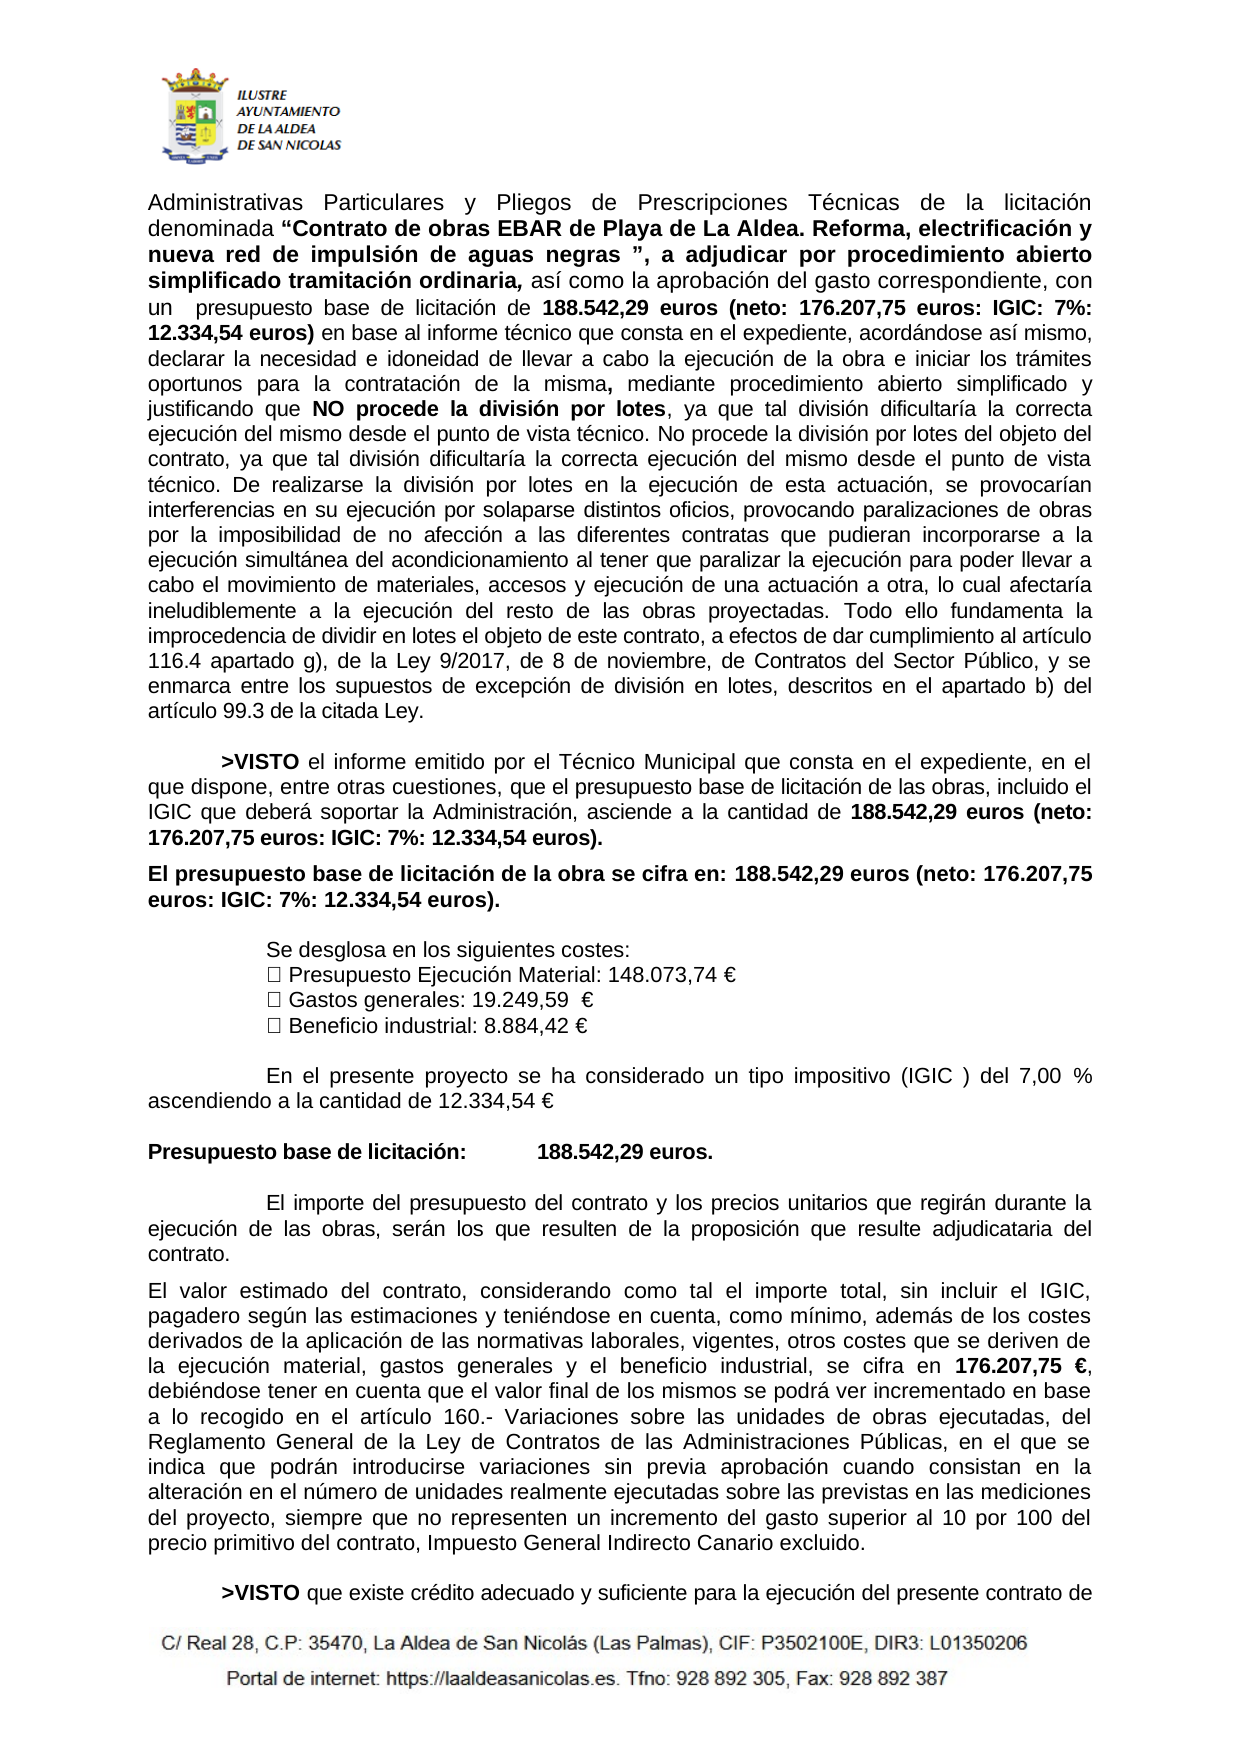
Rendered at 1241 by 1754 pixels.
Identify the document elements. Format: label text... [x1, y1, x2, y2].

text Presupuesto base de licitación: 188.542,29 euros. [148, 1139, 1093, 1164]
text  Presupuesto Ejecución Material: 148.073,74 € [148, 962, 1093, 987]
text >VISTO el informe emitido por el Técnico Municipal que consta en el expediente, en el que dispone, entre otras cuestiones, que el presupuesto base de licitación de las obras, incluido el IGIC que deberá soportar la Administración, asciende a la cantidad de 188.542,29 euros (neto: 176.207,75 euros: IGIC: 7%: 12.334,54 euros). [148, 749, 1093, 849]
text El presupuesto base de licitación de la obra se cifra en: 188.542,29 euros (neto: 176.207,75 euros: IGIC: 7%: 12.334,54 euros). [148, 861, 1093, 912]
picture [149, 1627, 1034, 1694]
text El importe del presupuesto del contrato y los precios unitarios que regirán durante la ejecución de las obras, serán los que resulten de la proposición que resulte adjudicataria del contrato. [148, 1190, 1093, 1266]
text Administrativas Particulares y Pliegos de Prescripciones Técnicas de la licitación denominada “Contrato de obras EBAR de Playa de La Aldea. Reforma, electrificación y nueva red de impulsión de aguas negras ”, a adjudicar por procedimiento abierto simplificado tramitación ordinaria, así como la aprobación del gasto correspondiente, con un presupuesto base de licitación de 188.542,29 euros (neto: 176.207,75 euros: IGIC: 7%: 12.334,54 euros) en base al informe técnico que consta en el expediente, acordándose así mismo, declarar la necesidad e idoneidad de llevar a cabo la ejecución de la obra e iniciar los trámites oportunos para la contratación de la misma, mediante procedimiento abierto simplificado y justificando que NO procede la división por lotes, ya que tal división dificultaría la correcta ejecución del mismo desde el punto de vista técnico. No procede la división por lotes del objeto del contrato, ya que tal división dificultaría la correcta ejecución del mismo desde el punto de vista técnico. De realizarse la división por lotes en la ejecución de esta actuación, se provocarían interferencias en su ejecución por solaparse distintos oficios, provocando paralizaciones de obras por la imposibilidad de no afección a las diferentes contratas que pudieran incorporarse a la ejecución simultánea del acondicionamiento al tener que paralizar la ejecución para poder llevar a cabo el movimiento de materiales, accesos y ejecución de una actuación a otra, lo cual afectaría ineludiblemente a la ejecución del resto de las obras proyectadas. Todo ello fundamenta la improcedencia de dividir en lotes el objeto de este contrato, a efectos de dar cumplimiento al artículo 116.4 apartado g), de la Ley 9/2017, de 8 de noviembre, de Contratos del Sector Público, y se enmarca entre los supuestos de excepción de división en lotes, descritos en el apartado b) del artículo 99.3 de la citada Ley. [148, 188, 1093, 723]
text Se desglosa en los siguientes costes: [148, 937, 1093, 962]
picture [148, 60, 357, 172]
text  Gastos generales: 19.249,59 € [148, 987, 1093, 1013]
text El valor estimado del contrato, considerando como tal el importe total, sin incluir el IGIC, pagadero según las estimaciones y teniéndose en cuenta, como mínimo, además de los costes derivados de la aplicación de las normativas laborales, vigentes, otros costes que se deriven de la ejecución material, gastos generales y el beneficio industrial, se cifra en 176.207,75 €, debiéndose tener en cuenta que el valor final de los mismos se podrá ver incrementado en base a lo recogido en el artículo 160.- Variaciones sobre las unidades de obras ejecutadas, del Reglamento General de la Ley de Contratos de las Administraciones Públicas, en el que se indica que podrán introducirse variaciones sin previa aprobación cuando consistan en la alteración en el número de unidades realmente ejecutadas sobre las previstas en las mediciones del proyecto, siempre que no representen un incremento del gasto superior al 10 por 100 del precio primitivo del contrato, Impuesto General Indirecto Canario excluido. [148, 1278, 1093, 1555]
text >VISTO que existe crédito adecuado y suficiente para la ejecución del presente contrato de [148, 1580, 1093, 1605]
text En el presente proyecto se ha considerado un tipo impositivo (IGIC ) del 7,00 % ascendiendo a la cantidad de 12.334,54 € [148, 1063, 1093, 1113]
text  Beneficio industrial: 8.884,42 € [148, 1013, 1093, 1038]
